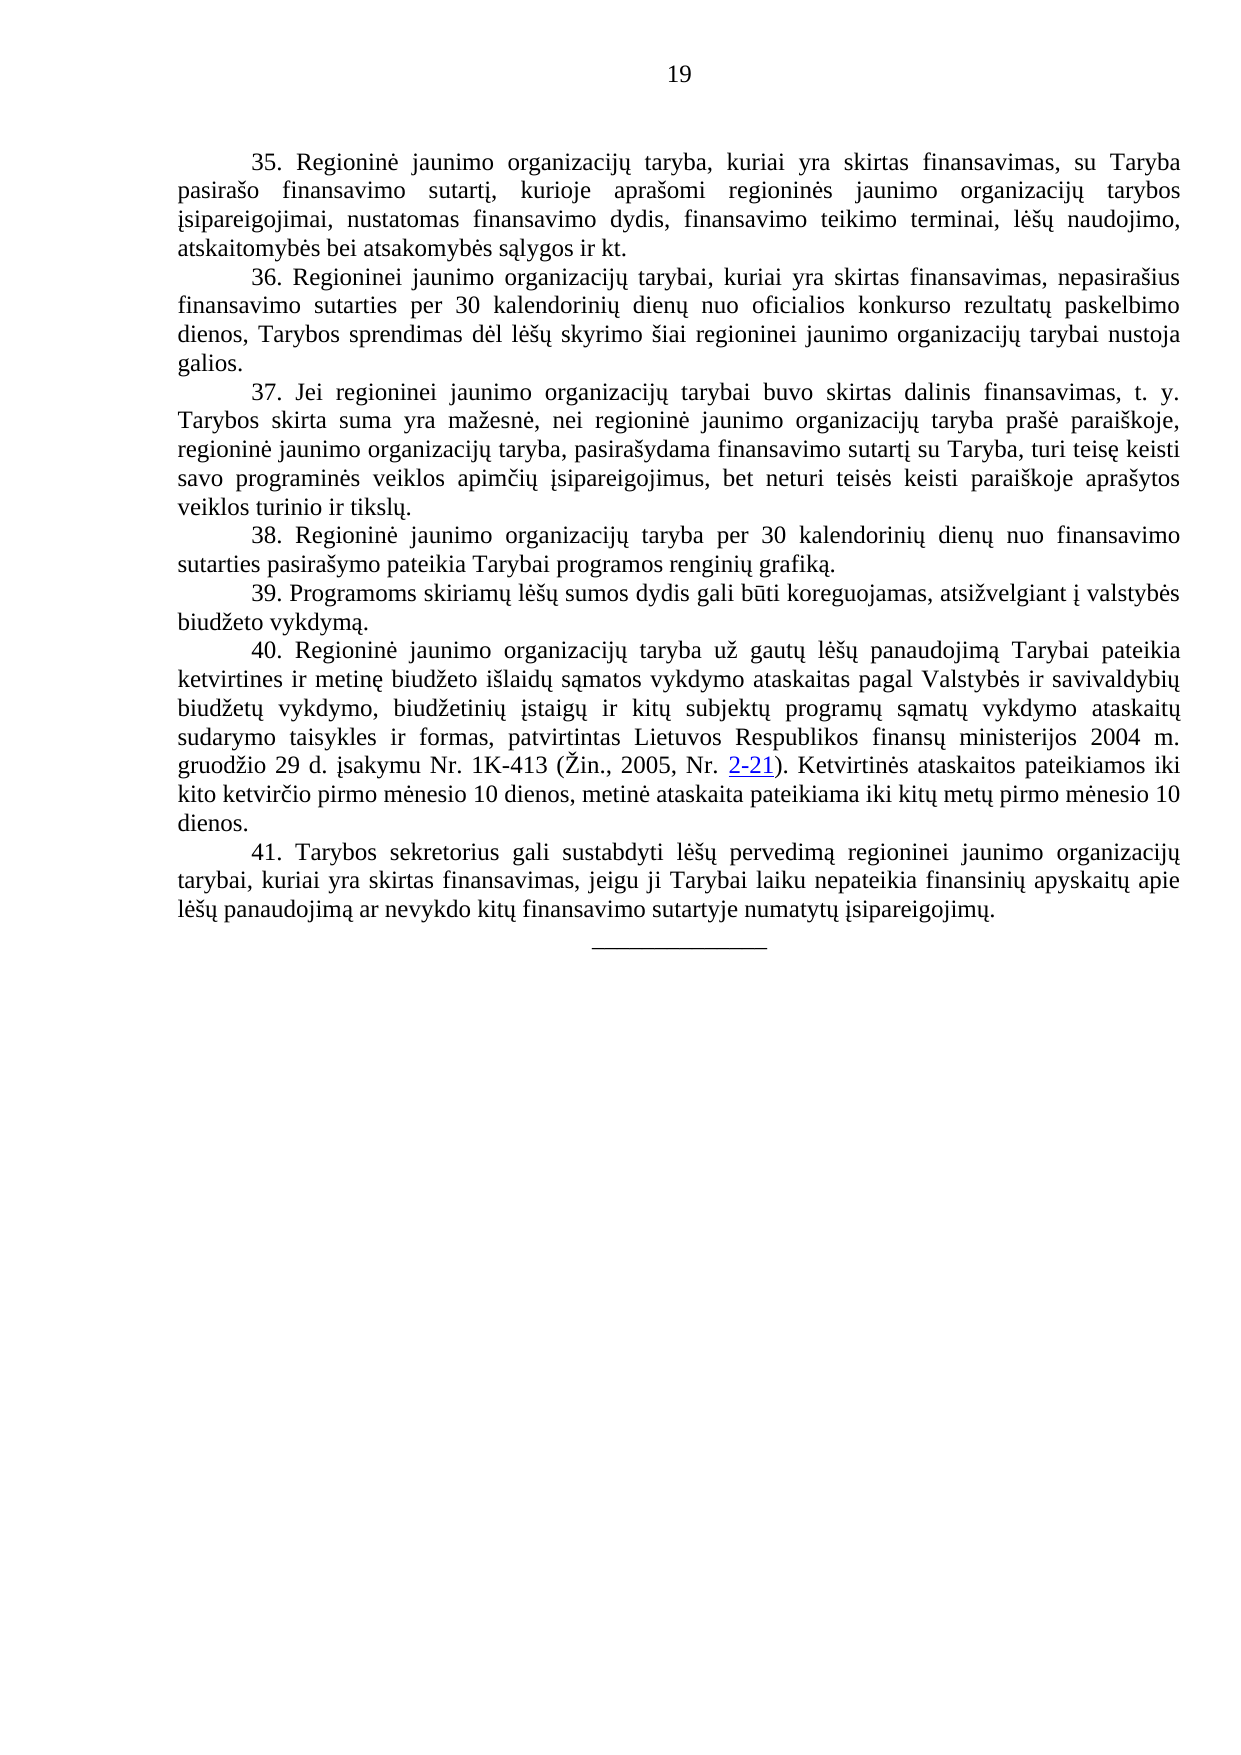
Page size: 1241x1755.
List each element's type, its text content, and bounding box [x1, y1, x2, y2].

text 38. Regioninė jaunimo organizacijų taryba per 30 kalendorinių dienų nuo finansavimo sutarties pasirašymo pateikia Tarybai programos renginių grafiką. [177, 521, 1181, 578]
text ______________ [177, 923, 1181, 952]
text 35. Regioninė jaunimo organizacijų taryba, kuriai yra skirtas finansavimas, su Taryba pasirašo finansavimo sutartį, kurioje aprašomi regioninės jaunimo organizacijų tarybos įsipareigojimai, nustatomas finansavimo dydis, finansavimo teikimo terminai, lėšų naudojimo, atskaitomybės bei atsakomybės sąlygos ir kt. [177, 147, 1181, 262]
text 36. Regioninei jaunimo organizacijų tarybai, kuriai yra skirtas finansavimas, nepasirašius finansavimo sutarties per 30 kalendorinių dienų nuo oficialios konkurso rezultatų paskelbimo dienos, Tarybos sprendimas dėl lėšų skyrimo šiai regioninei jaunimo organizacijų tarybai nustoja galios. [177, 262, 1181, 377]
text 40. Regioninė jaunimo organizacijų taryba už gautų lėšų panaudojimą Tarybai pateikia ketvirtines ir metinę biudžeto išlaidų sąmatos vykdymo ataskaitas pagal Valstybės ir savivaldybių biudžetų vykdymo, biudžetinių įstaigų ir kitų subjektų programų sąmatų vykdymo ataskaitų sudarymo taisykles ir formas, patvirtintas Lietuvos Respublikos finansų ministerijos 2004 m. gruodžio 29 d. įsakymu Nr. 1K-413 (Žin., 2005, Nr. 2-21). Ketvirtinės ataskaitos pateikiamos iki kito ketvirčio pirmo mėnesio 10 dienos, metinė ataskaita pateikiama iki kitų metų pirmo mėnesio 10 dienos. [177, 636, 1181, 837]
text 39. Programoms skiriamų lėšų sumos dydis gali būti koreguojamas, atsižvelgiant į valstybės biudžeto vykdymą. [177, 578, 1181, 636]
text 37. Jei regioninei jaunimo organizacijų tarybai buvo skirtas dalinis finansavimas, t. y. Tarybos skirta suma yra mažesnė, nei regioninė jaunimo organizacijų taryba prašė paraiškoje, regioninė jaunimo organizacijų taryba, pasirašydama finansavimo sutartį su Taryba, turi teisę keisti savo programinės veiklos apimčių įsipareigojimus, bet neturi teisės keisti paraiškoje aprašytos veiklos turinio ir tikslų. [177, 377, 1181, 521]
text 41. Tarybos sekretorius gali sustabdyti lėšų pervedimą regioninei jaunimo organizacijų tarybai, kuriai yra skirtas finansavimas, jeigu ji Tarybai laiku nepateikia finansinių apyskaitų apie lėšų panaudojimą ar nevykdo kitų finansavimo sutartyje numatytų įsipareigojimų. [177, 837, 1181, 923]
